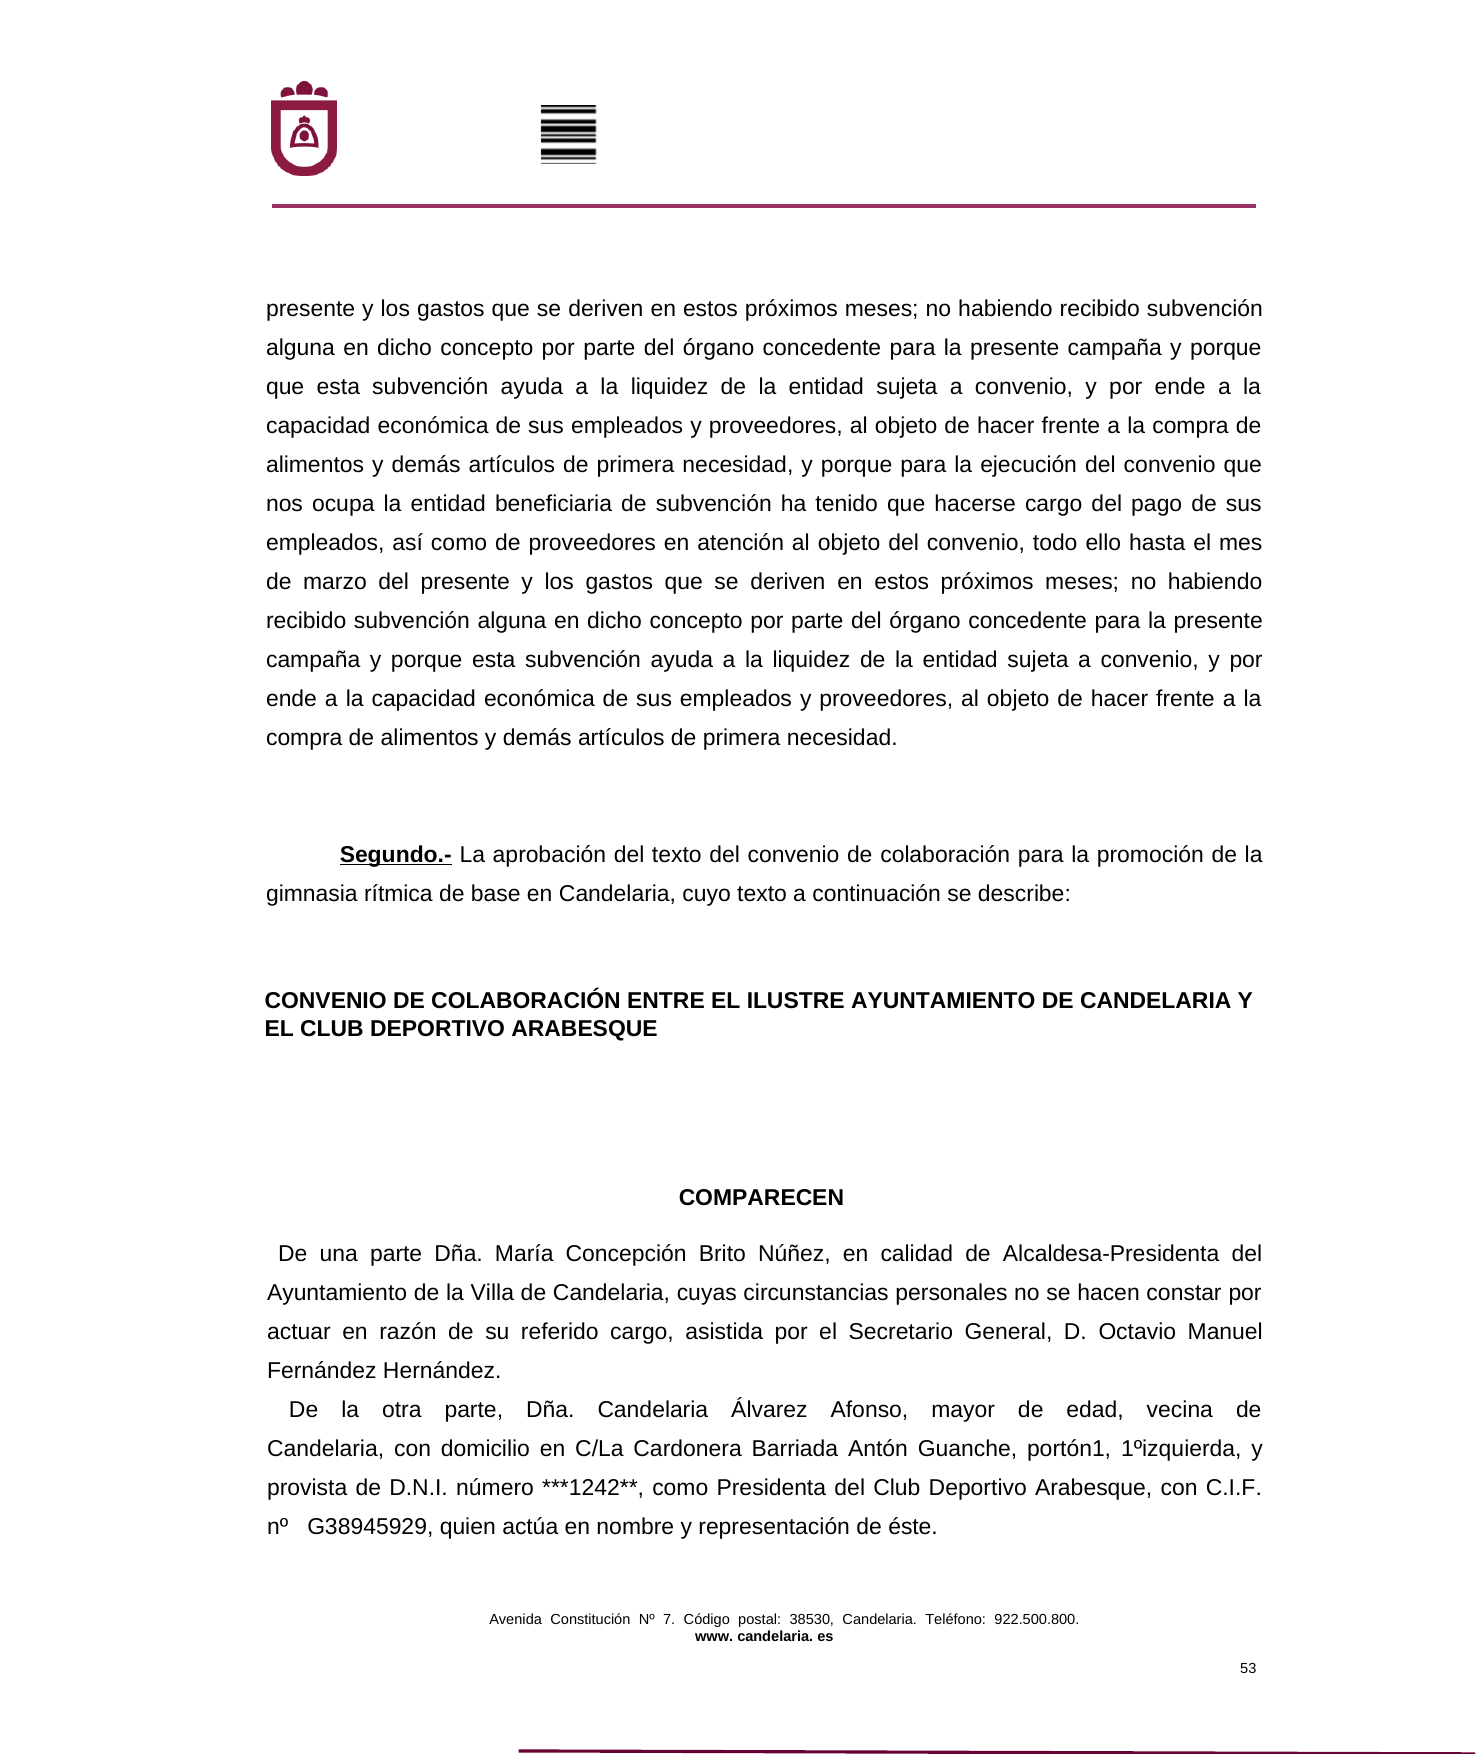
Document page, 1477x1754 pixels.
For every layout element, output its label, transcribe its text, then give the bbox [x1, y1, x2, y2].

text CONVENIO DE COLABORACIÓN ENTRE EL ILUSTRE AYUNTAMIENTO DE CANDELARIA Y [264, 987, 1264, 1013]
subtitle COMPARECEN [333, 1183, 1196, 1210]
text De una parte Dña. María Concepción Brito Núñez, en calidad de Alcaldesa-Presidenta del Ayuntamiento de la Villa de Candelaria, cuyas circunstancias personales no se hacen constar por actuar en razón de su referido cargo, asistida por el Secretario General, D. Octavio Manuel Fernández Hernández. [266, 1240, 1263, 1383]
text Segundo.- La aprobación del texto del convenio de colaboración para la promoción de la gimnasia rítmica de base en Candelaria, cuyo texto a continuación se describe: [266, 841, 1263, 906]
text presente y los gastos que se deriven en estos próximos meses; no habiendo recibido subvención alguna en dicho concepto por parte del órgano concedente para la presente campaña y porque que esta subvención ayuda a la liquidez de la entidad sujeta a convenio, y por ende a la capacidad económica de sus empleados y proveedores, al objeto de hacer frente a la compra de alimentos y demás artículos de primera necesidad, y porque para la ejecución del convenio que nos ocupa la entidad beneficiaria de subvención ha tenido que hacerse cargo del pago de sus empleados, así como de proveedores en atención al objeto del convenio, todo ello hasta el mes de marzo del presente y los gastos que se deriven en estos próximos meses; no habiendo recibido subvención alguna en dicho concepto por parte del órgano concedente para la presente campaña y porque esta subvención ayuda a la liquidez de la entidad sujeta a convenio, y por ende a la capacidad económica de sus empleados y proveedores, al objeto de hacer frente a la compra de alimentos y demás artículos de primera necesidad. [266, 295, 1263, 750]
text EL CLUB DEPORTIVO ARABESQUE [264, 1015, 1264, 1041]
text De la otra parte, Dña. Candelaria Álvarez Afonso, mayor de edad, vecina de Candelaria, con domicilio en C/La Cardonera Barriada Antón Guanche, portón1, 1ºizquierda, y provista de D.N.I. número ***1242**, como Presidenta del Club Deportivo Arabesque, con C.I.F. nº G38945929, quien actúa en nombre y representación de éste. [266, 1396, 1263, 1539]
